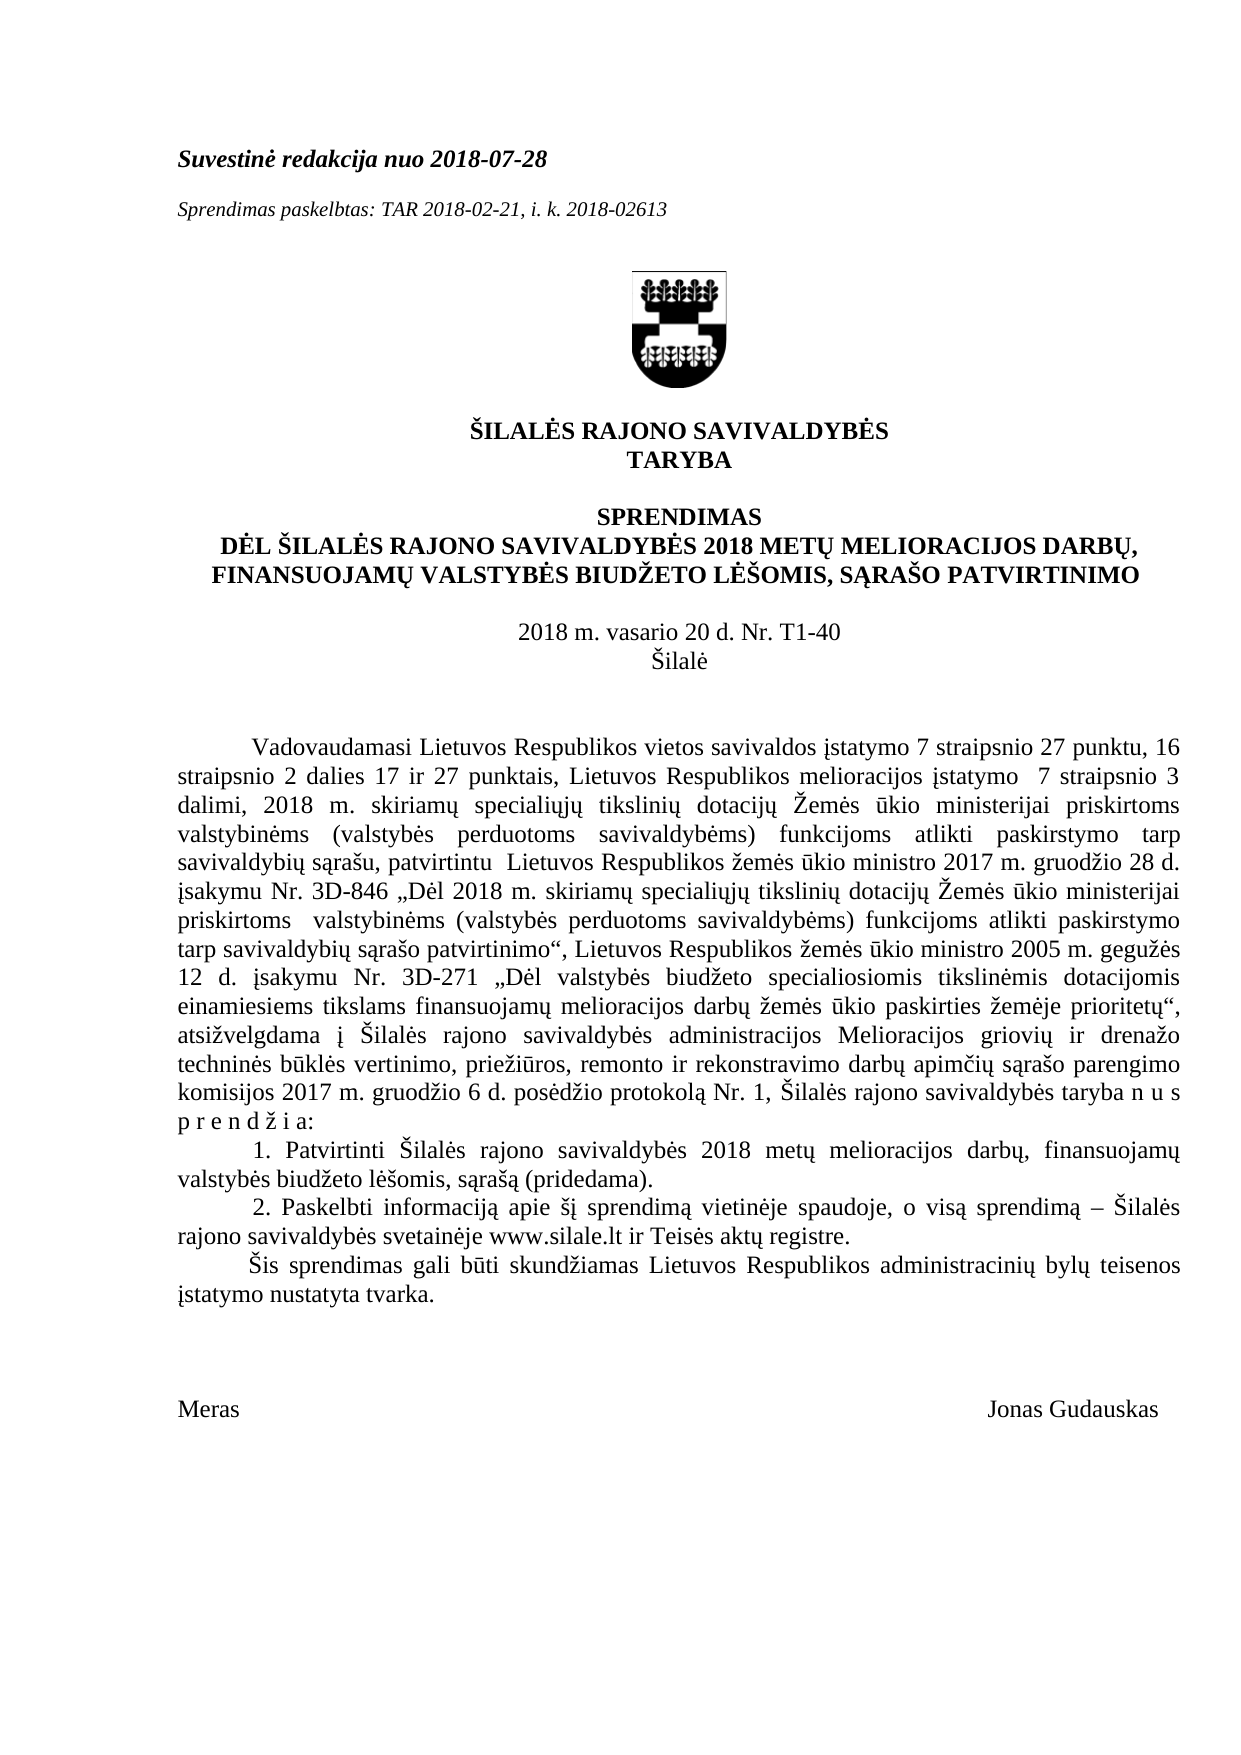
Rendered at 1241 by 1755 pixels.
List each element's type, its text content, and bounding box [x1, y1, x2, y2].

text Sprendimas paskelbtas: TAR 2018-02-21, i. k. 2018-02613 [177, 197, 1181, 221]
text Vadovaudamasi Lietuvos Respublikos vietos savivaldos įstatymo 7 straipsnio 27 punktu, 16 straipsnio 2 dalies 17 ir 27 punktais, Lietuvos Respublikos melioracijos įstatymo 7 straipsnio 3 dalimi, 2018 m. skiriamų specialiųjų tikslinių dotacijų Žemės ūkio ministerijai priskirtoms valstybinėms (valstybės perduotoms savivaldybėms) funkcijoms atlikti paskirstymo tarp savivaldybių sąrašu, patvirtintu Lietuvos Respublikos žemės ūkio ministro 2017 m. gruodžio 28 d. įsakymu Nr. 3D-846 „Dėl 2018 m. skiriamų specialiųjų tikslinių dotacijų Žemės ūkio ministerijai priskirtoms valstybinėms (valstybės perduotoms savivaldybėms) funkcijoms atlikti paskirstymo tarp savivaldybių sąrašo patvirtinimo“, Lietuvos Respublikos žemės ūkio ministro 2005 m. gegužės 12 d. įsakymu Nr. 3D-271 „Dėl valstybės biudžeto specialiosiomis tikslinėmis dotacijomis einamiesiems tikslams finansuojamų melioracijos darbų žemės ūkio paskirties žemėje prioritetų“, atsižvelgdama į Šilalės rajono savivaldybės administracijos Melioracijos griovių ir drenažo techninės būklės vertinimo, priežiūros, remonto ir rekonstravimo darbų apimčių sąrašo parengimo komisijos 2017 m. gruodžio 6 d. posėdžio protokolą Nr. 1, Šilalės rajono savivaldybės taryba n u s p r e n d ž i a: [177, 732, 1181, 1135]
text Šis sprendimas gali būti skundžiamas Lietuvos Respublikos administracinių bylų teisenos įstatymo nustatyta tvarka. [177, 1250, 1181, 1307]
text Meras Jonas Gudauskas [177, 1394, 1181, 1422]
text TARYBA [177, 445, 1181, 474]
text 2. Paskelbti informaciją apie šį sprendimą vietinėje spaudoje, o visą sprendimą – Šilalės rajono savivaldybės svetainėje www.silale.lt ir Teisės aktų registre. [177, 1192, 1181, 1250]
text SPRENDIMAS [177, 502, 1181, 531]
text dėl Šilalės rajono SAVIVALDYBĖS 2018 METŲ melioracijos darbų, FINANSUOJAMŲ VALSTYBĖS BIUDŽETO LĖŠOMIS, sąrašo PATVIRTINIMO [177, 531, 1181, 589]
text Šilalė [177, 646, 1181, 675]
text 1. Patvirtinti Šilalės rajono savivaldybės 2018 metų melioracijos darbų, finansuojamų valstybės biudžeto lėšomis, sąrašą (pridedama). [177, 1135, 1181, 1192]
text ŠILALĖS RAJONO SAVIVALDYBĖS [177, 416, 1181, 445]
text 2018 m. vasario 20 d. Nr. T1-40 [177, 617, 1181, 646]
text Suvestinė redakcija nuo 2018-07-28 [177, 144, 1181, 173]
